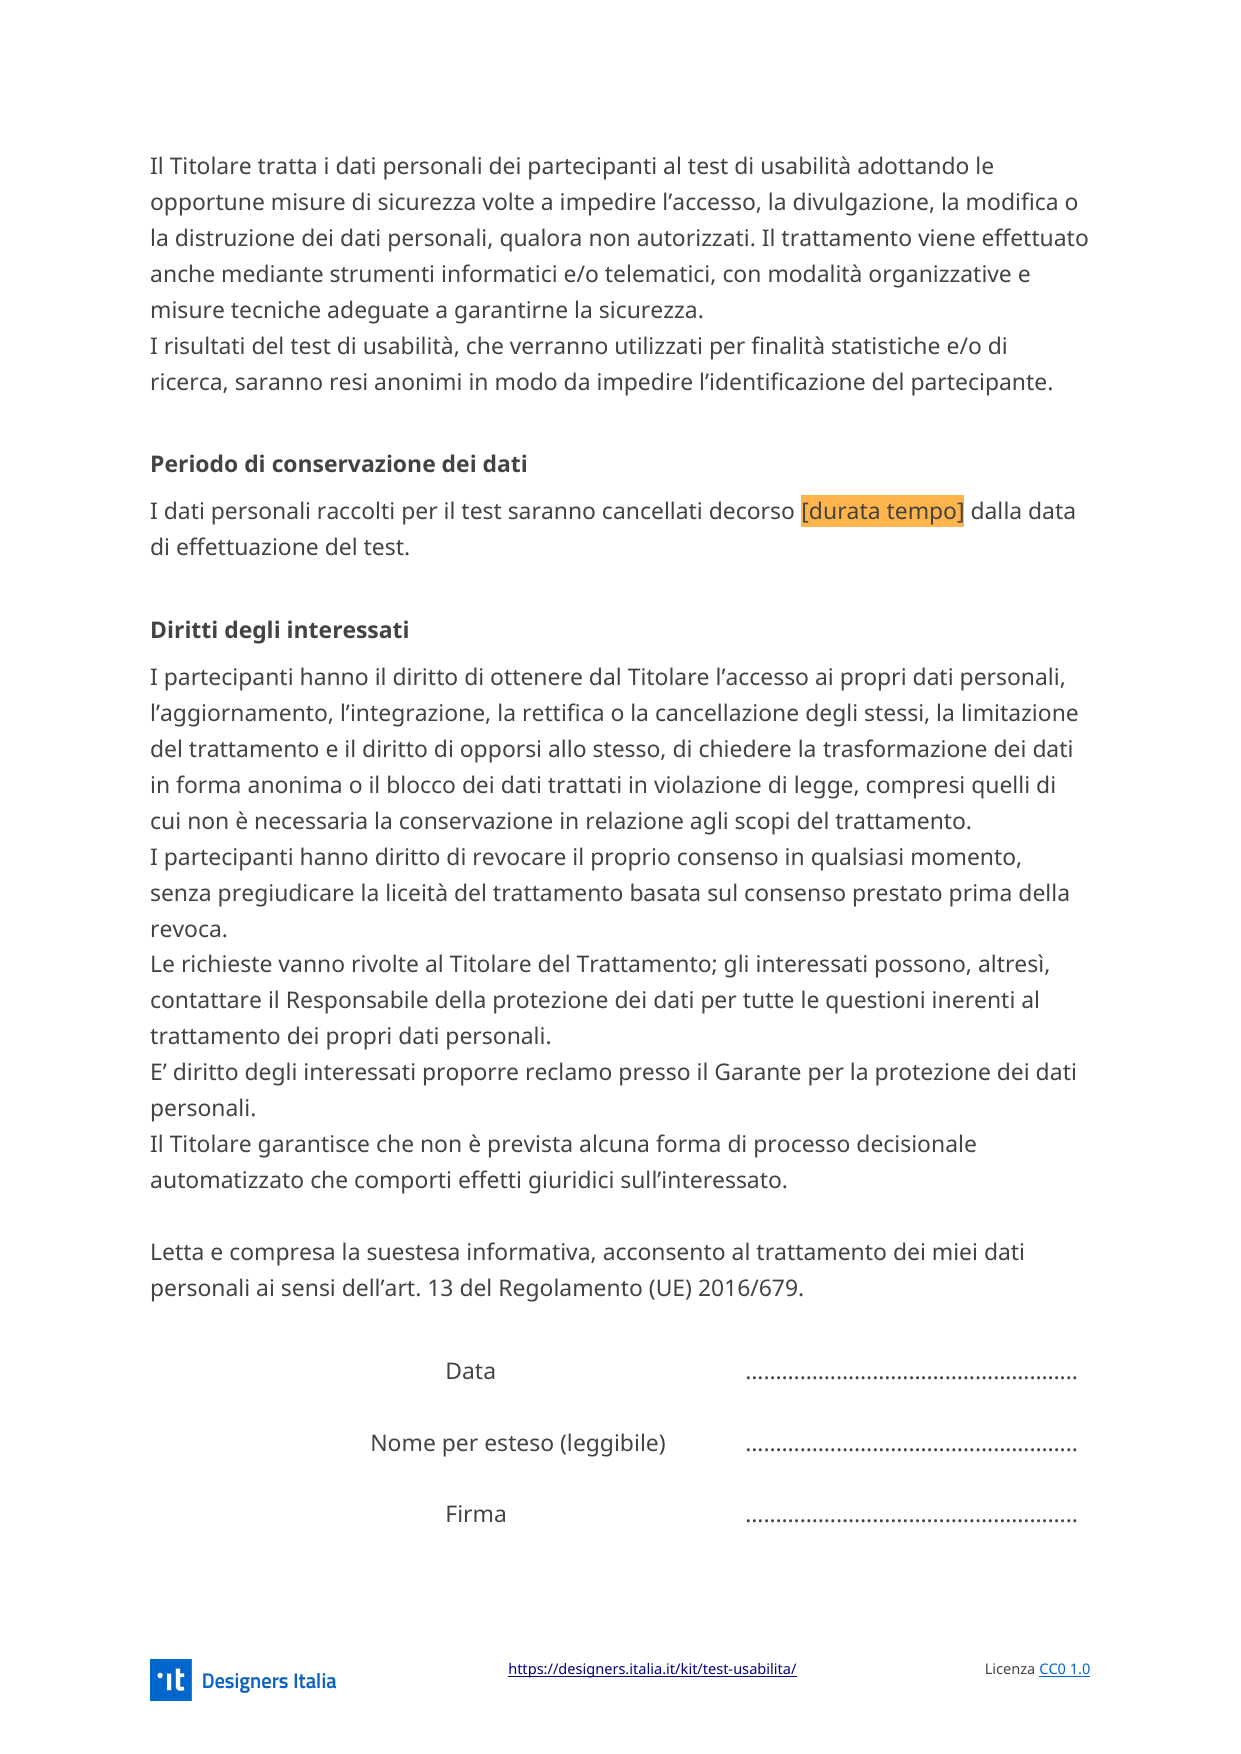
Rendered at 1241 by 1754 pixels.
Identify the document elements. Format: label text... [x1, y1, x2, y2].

text Periodo di conservazione dei dati [150, 448, 1090, 480]
text Le richieste vanno rivolte al Titolare del Trattamento; gli interessati possono, altresì, contattare il Responsabile della protezione dei dati per tutte le questioni inerenti al trattamento dei propri dati personali. [150, 948, 1090, 1052]
text Nome per esteso (leggibile) ………………………………..…………….. [150, 1427, 1078, 1458]
text I risultati del test di usabilità, che verranno utilizzati per finalità statistiche e/o di ricerca, saranno resi anonimi in modo da impedire l’identificazione del partecipante. [150, 330, 1090, 397]
text Data ………………………………..…………….. [150, 1355, 1078, 1386]
text I dati personali raccolti per il test saranno cancellati decorso [durata tempo] dalla data di effettuazione del test. [150, 495, 1090, 562]
text I partecipanti hanno il diritto di ottenere dal Titolare l’accesso ai propri dati personali, l’aggiornamento, l’integrazione, la rettifica o la cancellazione degli stessi, la limitazione del trattamento e il diritto di opporsi allo stesso, di chiedere la trasformazione dei dati in forma anonima o il blocco dei dati trattati in violazione di legge, compresi quelli di cui non è necessaria la conservazione in relazione agli scopi del trattamento. [150, 661, 1090, 836]
text E’ diritto degli interessati proporre reclamo presso il Garante per la protezione dei dati personali. [150, 1056, 1090, 1123]
text Firma ………………………………..…………….. [150, 1498, 1078, 1530]
text Il Titolare tratta i dati personali dei partecipanti al test di usabilità adottando le opportune misure di sicurezza volte a impedire l’accesso, la divulgazione, la modifica o la distruzione dei dati personali, qualora non autorizzati. Il trattamento viene effettuato anche mediante strumenti informatici e/o telematici, con modalità organizzative e misure tecniche adeguate a garantirne la sicurezza. [150, 150, 1090, 325]
text Diritti degli interessati [150, 614, 1090, 645]
text I partecipanti hanno diritto di revocare il proprio consenso in qualsiasi momento, senza pregiudicare la liceità del trattamento basata sul consenso prestato prima della revoca. [150, 841, 1090, 944]
text Il Titolare garantisce che non è prevista alcuna forma di processo decisionale automatizzato che comporti effetti giuridici sull’interessato. [150, 1128, 1090, 1195]
text Letta e compresa la suestesa informativa, acconsento al trattamento dei miei dati personali ai sensi dell’art. 13 del Regolamento (UE) 2016/679. [150, 1236, 1090, 1303]
picture [150, 1659, 347, 1701]
